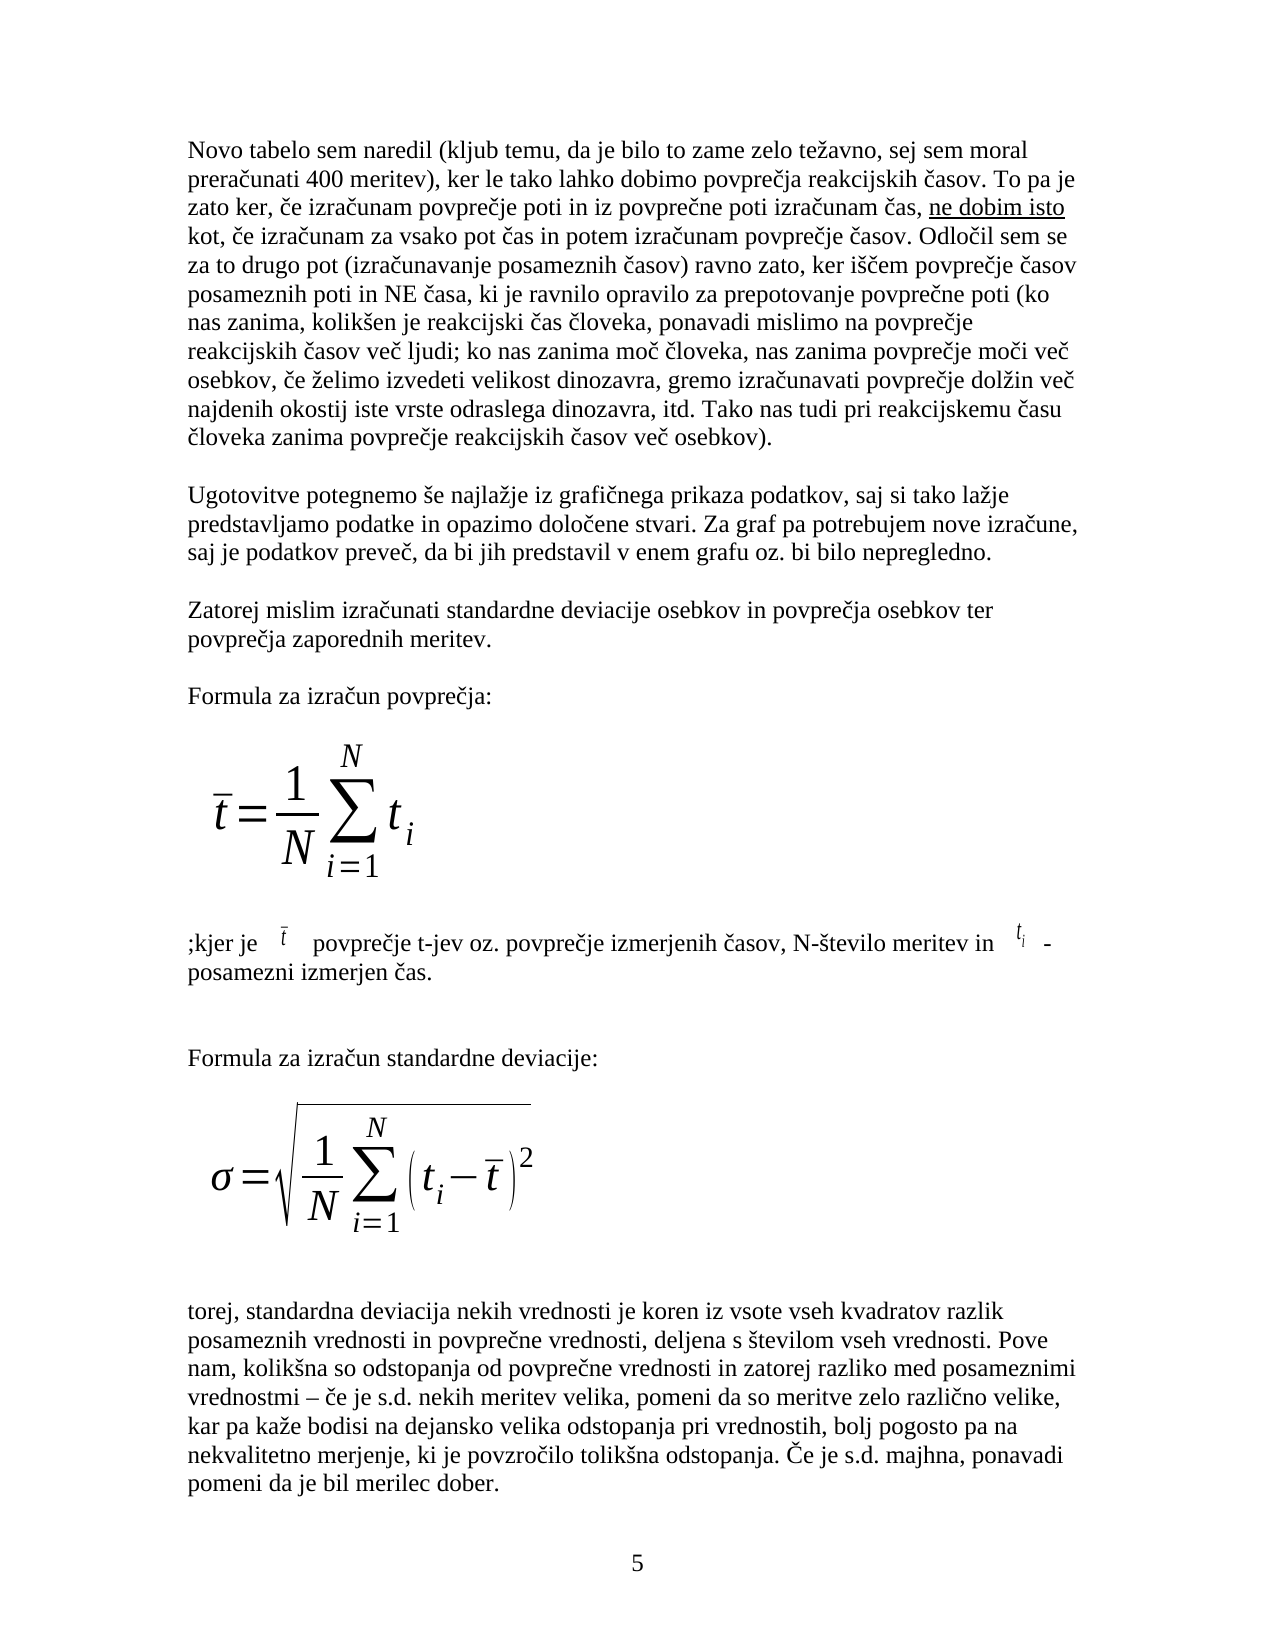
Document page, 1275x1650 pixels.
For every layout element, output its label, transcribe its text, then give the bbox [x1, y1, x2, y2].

text Novo tabelo sem naredil (kljub temu, da je bilo to zame zelo težavno, sej sem moral preračunati 400 meritev), ker le tako lahko dobimo povprečja reakcijskih časov. To pa je zato ker, če izračunam povprečje poti in iz povprečne poti izračunam čas, ne dobim isto kot, če izračunam za vsako pot čas in potem izračunam povprečje časov. Odločil sem se za to drugo pot (izračunavanje posameznih časov) ravno zato, ker iščem povprečje časov posameznih poti in NE časa, ki je ravnilo opravilo za prepotovanje povprečne poti (ko nas zanima, kolikšen je reakcijski čas človeka, ponavadi mislimo na povprečje reakcijskih časov več ljudi; ko nas zanima moč človeka, nas zanima povprečje moči več osebkov, če želimo izvedeti velikost dinozavra, gremo izračunavati povprečje dolžin več najdenih okostij iste vrste odraslega dinozavra, itd. Tako nas tudi pri reakcijskemu času človeka zanima povprečje reakcijskih časov več osebkov). [187, 135, 1087, 451]
text torej, standardna deviacija nekih vrednosti je koren iz vsote vseh kvadratov razlik posameznih vrednosti in povprečne vrednosti, deljena s številom vseh vrednosti. Pove nam, kolikšna so odstopanja od povprečne vrednosti in zatorej razliko med posameznimi vrednostmi – če je s.d. nekih meritev velika, pomeni da so meritve zelo različno velike, kar pa kaže bodisi na dejansko velika odstopanja pri vrednostih, bolj pogosto pa na nekvalitetno merjenje, ki je povzročilo tolikšna odstopanja. Če je s.d. majhna, ponavadi pomeni da je bil merilec dober. [187, 1296, 1087, 1497]
text Ugotovitve potegnemo še najlažje iz grafičnega prikaza podatkov, saj si tako lažje predstavljamo podatke in opazimo določene stvari. Za graf pa potrebujem nove izračune, saj je podatkov preveč, da bi jih predstavil v enem grafu oz. bi bilo nepregledno. [187, 480, 1087, 566]
text Formula za izračun standardne deviacije: [187, 1043, 1087, 1072]
text ;kjer je povprečje t-jev oz. povprečje izmerjenih časov, N-število meritev in -posamezni izmerjen čas. [187, 914, 1087, 986]
text Formula za izračun povprečja: [187, 681, 1087, 710]
text Zatorej mislim izračunati standardne deviacije osebkov in povprečja osebkov ter povprečja zaporednih meritev. [187, 595, 1087, 652]
